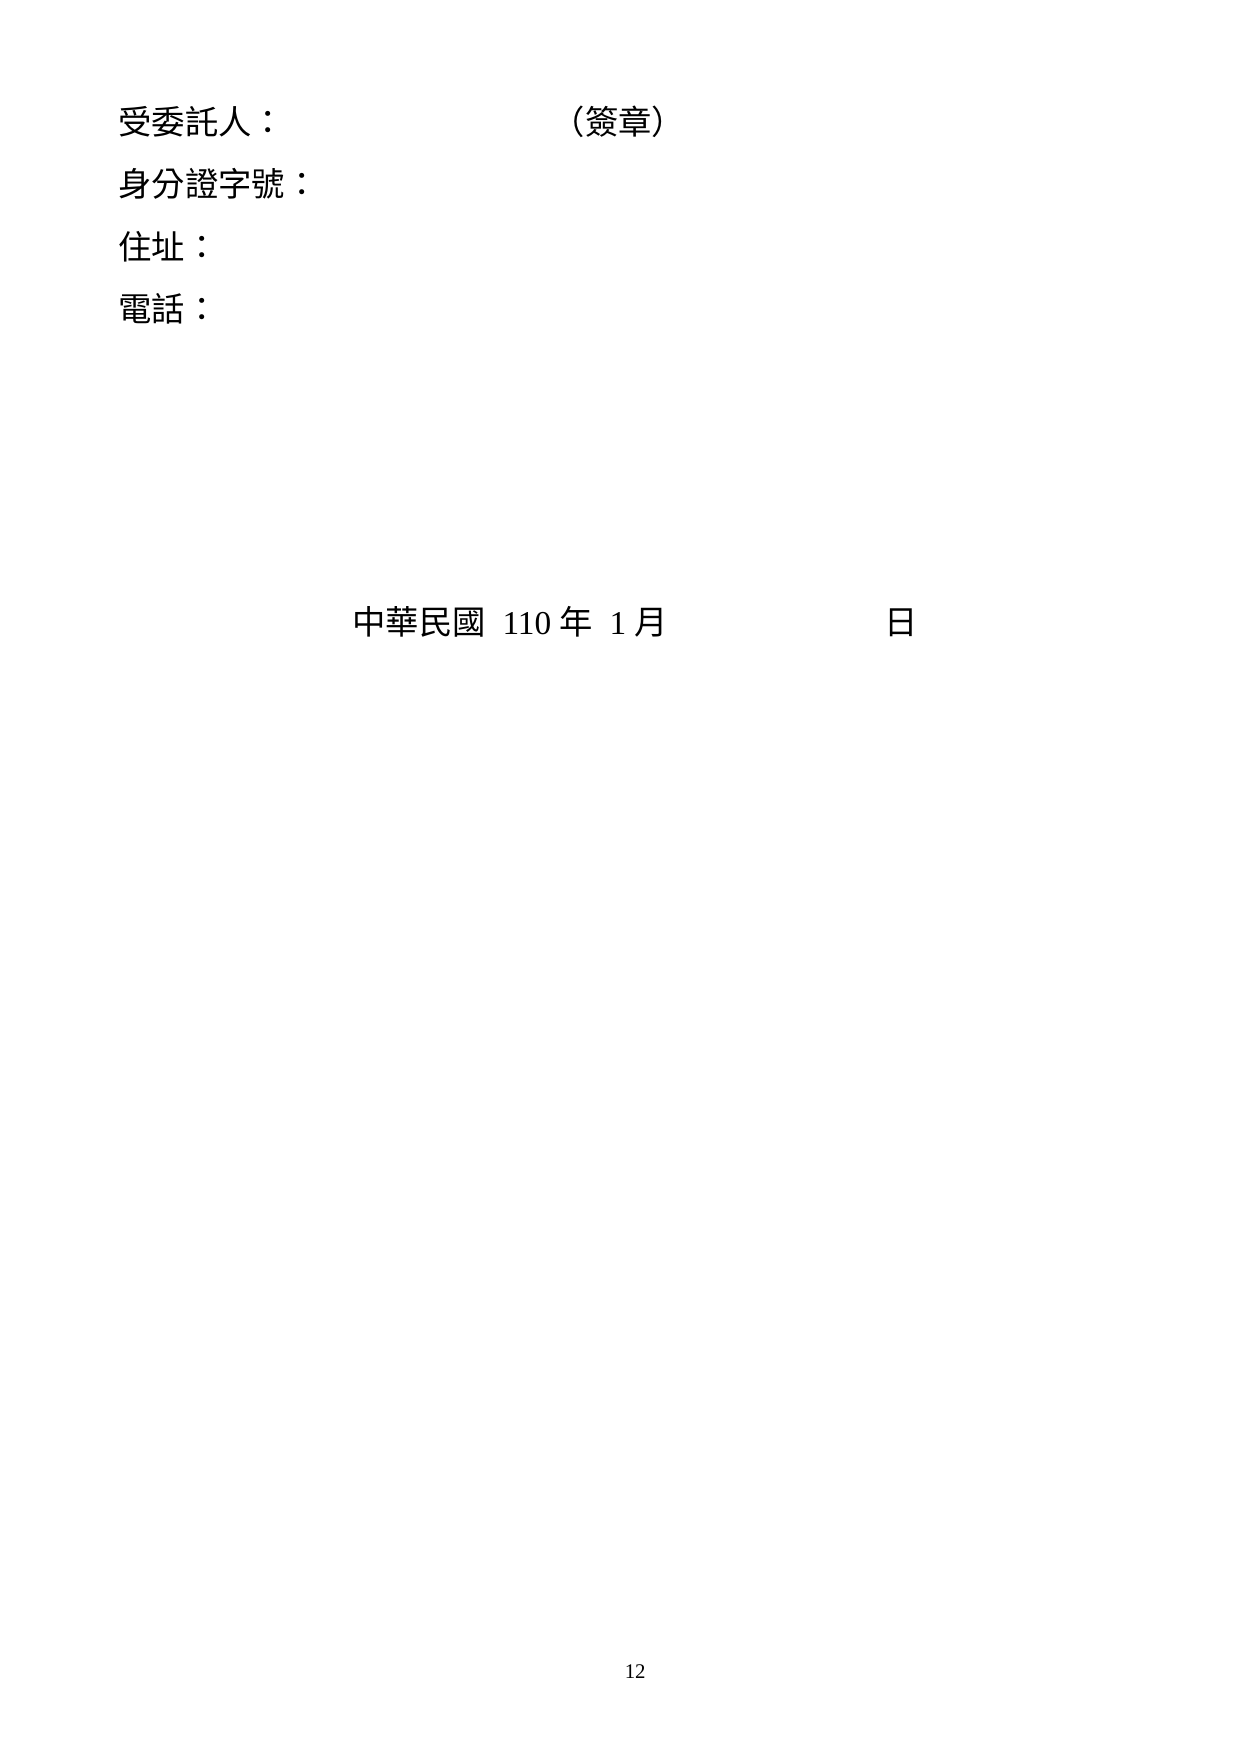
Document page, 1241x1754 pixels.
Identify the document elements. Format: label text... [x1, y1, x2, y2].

text 電話： [118, 266, 1152, 328]
text 受委託人： （簽章） [118, 78, 1152, 141]
text 住址： [118, 203, 1152, 266]
text 身分證字號： [118, 141, 1152, 203]
text 中華民國 110 年 1 月 日 [118, 578, 1152, 641]
